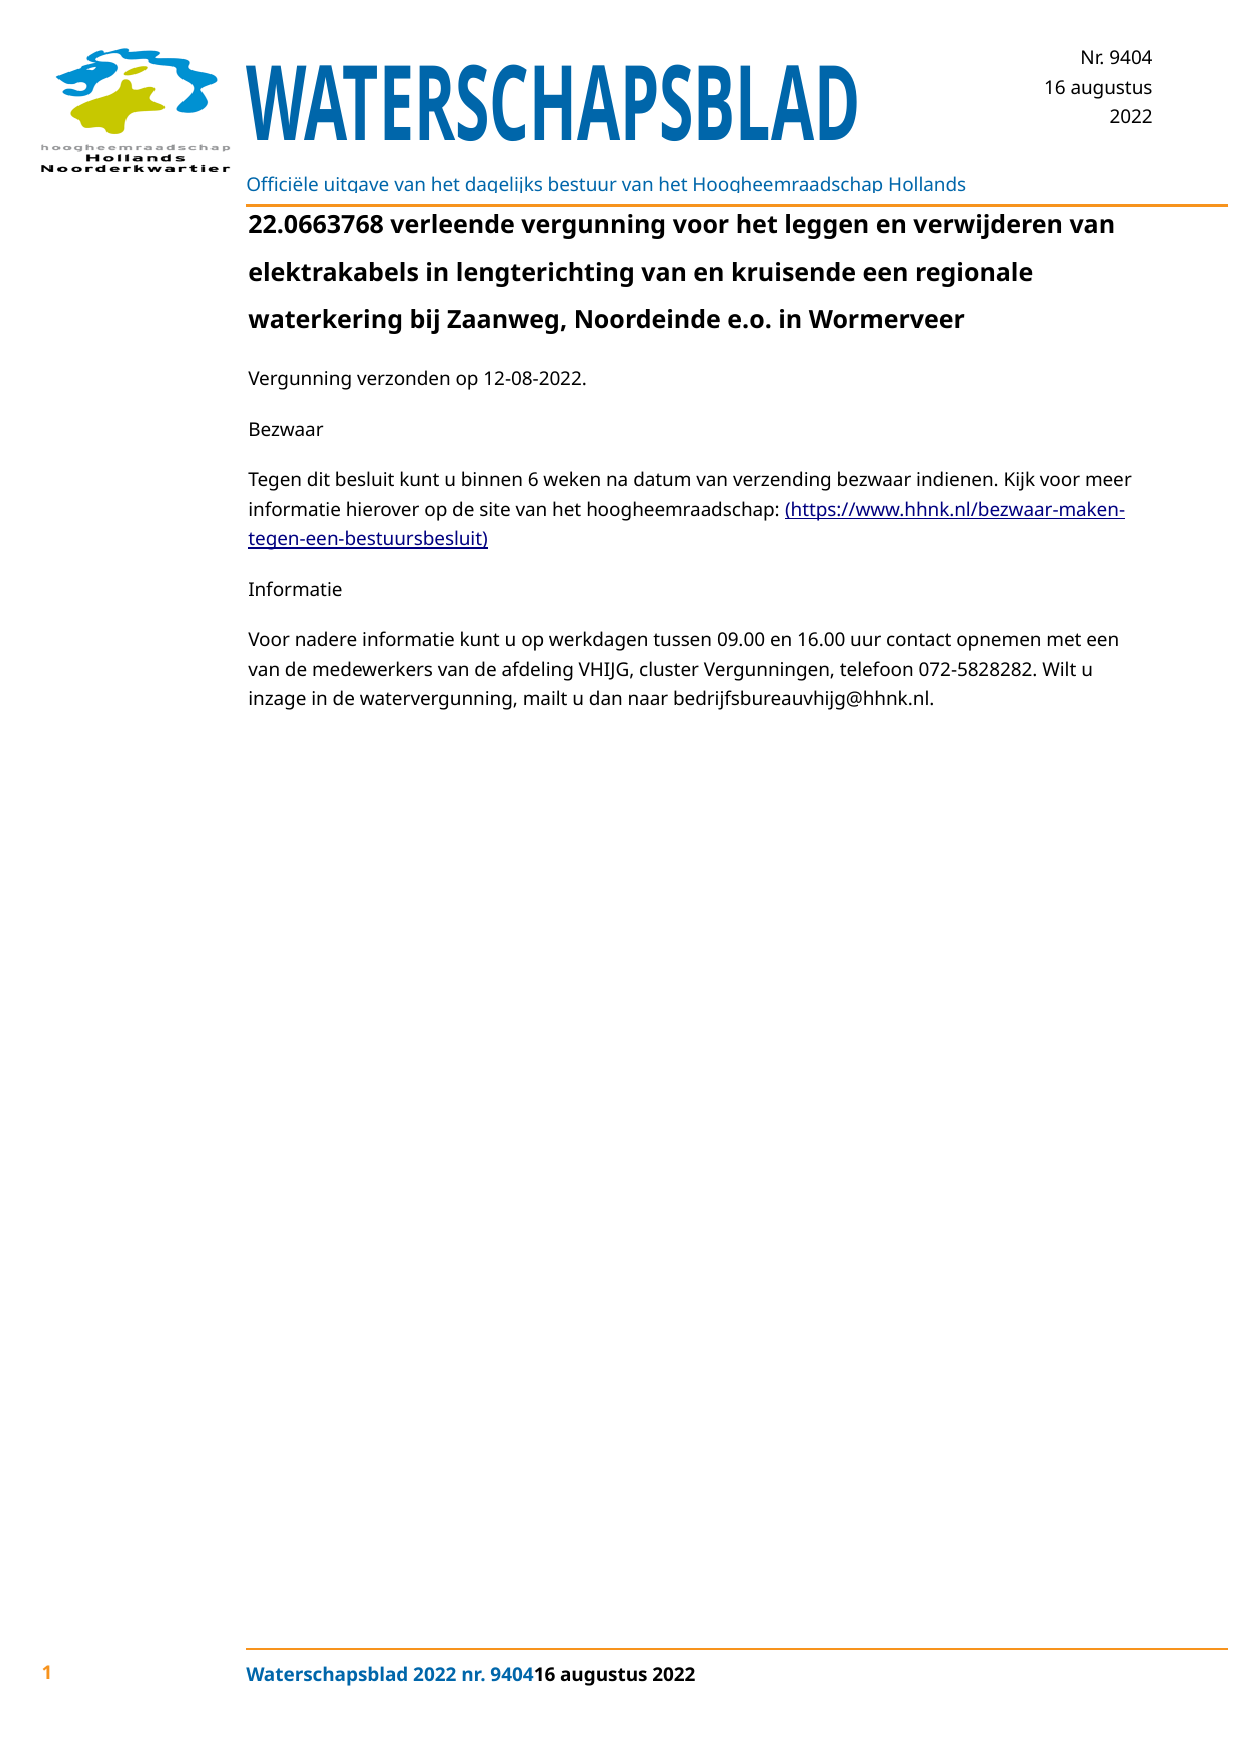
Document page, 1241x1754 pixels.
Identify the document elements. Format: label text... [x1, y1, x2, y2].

text Informatie [248, 576, 1152, 602]
text Tegen dit besluit kunt u binnen 6 weken na datum van verzending bezwaar indienen. Kijk voor meer informatie hierover op de site van het hoogheemraadschap: (https://www.hhnk.nl/bezwaar-maken-tegen-een-bestuursbesluit) [248, 466, 1152, 551]
text Bezwaar [248, 416, 1152, 442]
text Voor nadere informatie kunt u op werkdagen tussen 09.00 en 16.00 uur contact opnemen met een van de medewerkers van de afdeling VHIJG, cluster Vergunningen, telefoon 072-5828282. Wilt u inzage in de watervergunning, mailt u dan naar bedrijfsbureauvhijg@hhnk.nl. [248, 626, 1152, 711]
text Vergunning verzonden op 12-08-2022. [248, 366, 1152, 391]
text 22.0663768 verleende vergunning voor het leggen en verwijderen van elektrakabels in lengterichting van en kruisende een regionale waterkering bij Zaanweg, Noordeinde e.o. in Wormerveer [248, 207, 1152, 336]
picture [41, 47, 231, 172]
